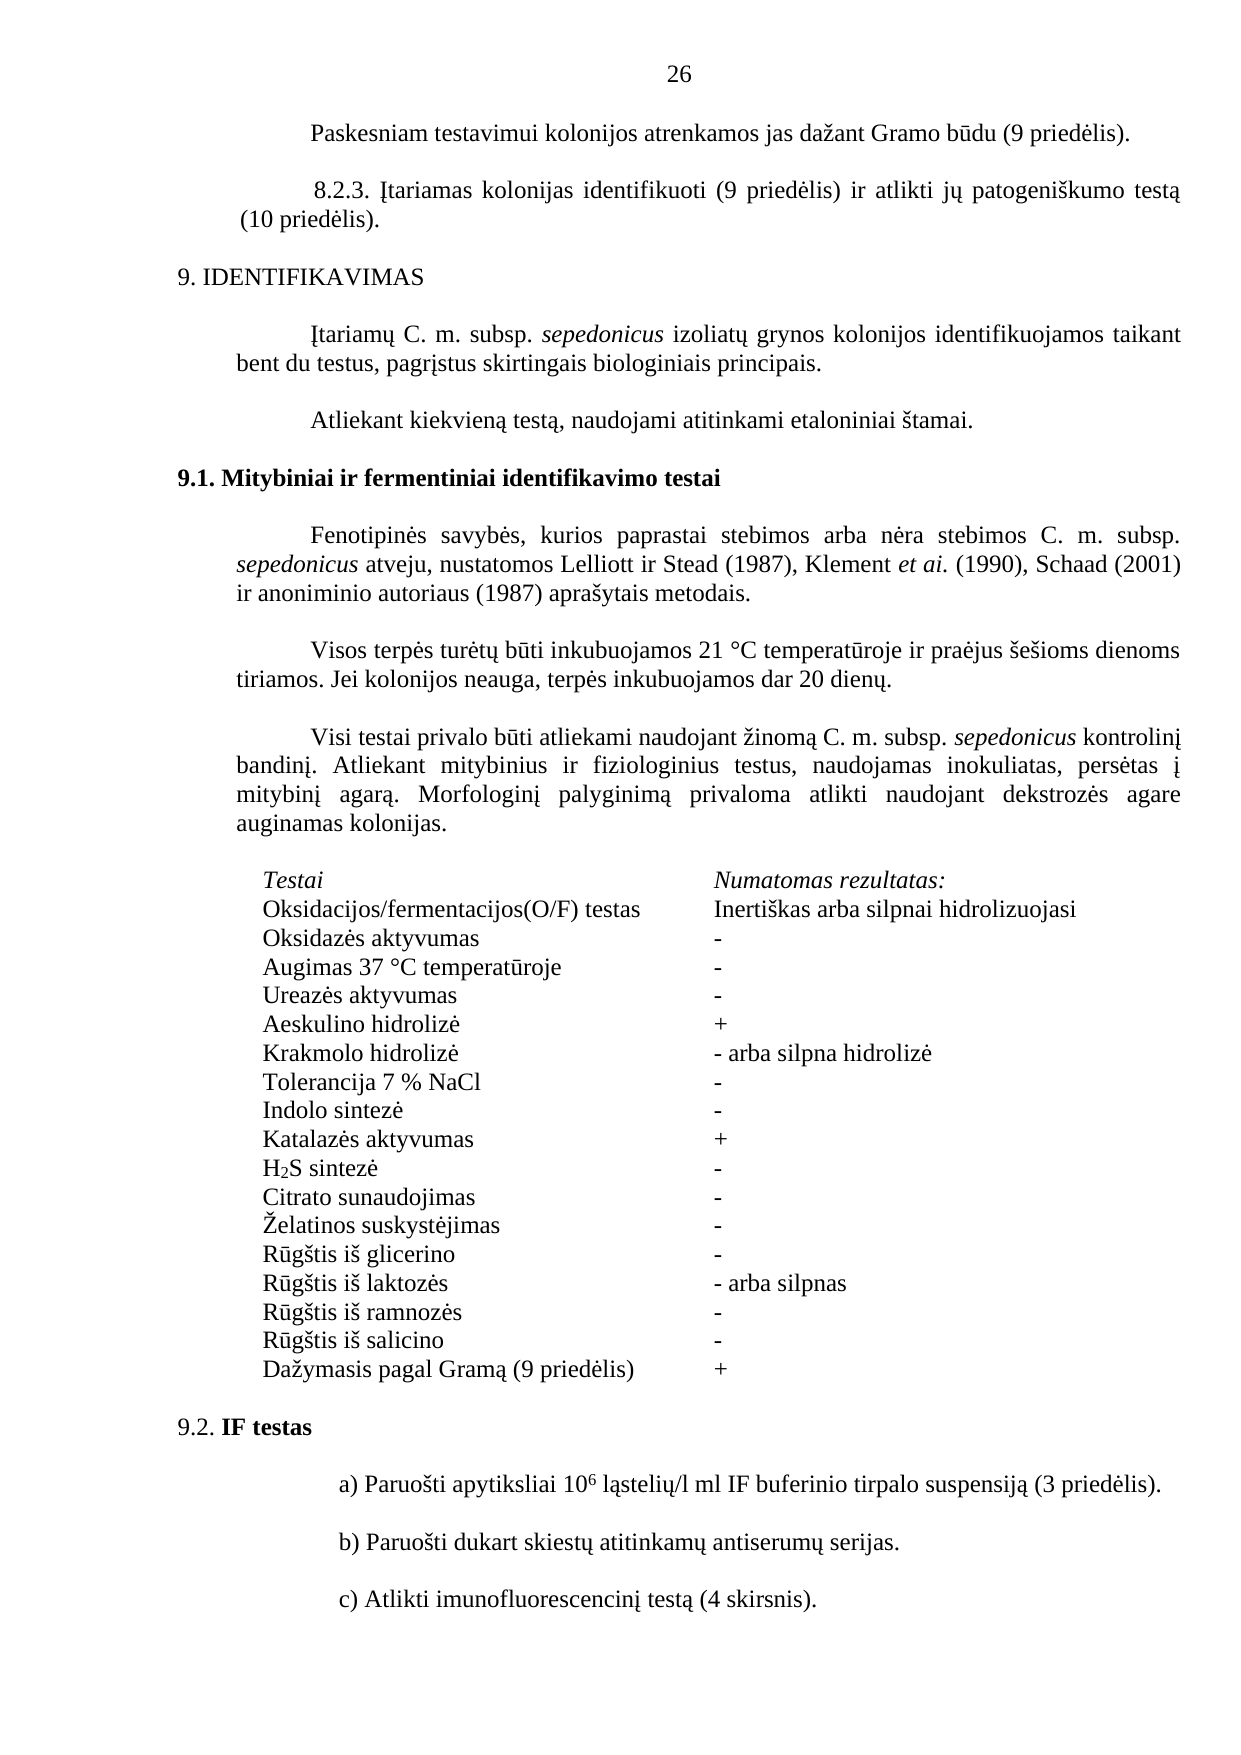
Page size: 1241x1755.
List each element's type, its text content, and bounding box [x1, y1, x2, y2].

table_cell Rūgštis iš glicerino [177, 1239, 702, 1268]
table_header Numatomas rezultatas: [702, 866, 1204, 894]
table_cell Augimas 37 °C temperatūroje [177, 952, 702, 981]
text Įtariamų C. m. subsp. sepedonicus izoliatų grynos kolonijos identifikuojamos taikant bent du testus, pagrįstus skirtingais biologiniais principais. [236, 319, 1181, 377]
table_cell Rūgštis iš laktozės [177, 1268, 702, 1297]
table_cell Krakmolo hidrolizė [177, 1038, 702, 1067]
table_cell - [702, 1067, 1204, 1096]
table_cell - [702, 1326, 1204, 1354]
text Visi testai privalo būti atliekami naudojant žinomą C. m. subsp. sepedonicus kontrolinį bandinį. Atliekant mitybinius ir fiziologinius testus, naudojamas inokuliatas, persėtas į mitybinį agarą. Morfologinį palyginimą privaloma atlikti naudojant dekstrozės agare auginamas kolonijas. [236, 722, 1181, 837]
text 9.1. Mitybiniai ir fermentiniai identifikavimo testai [177, 463, 1181, 492]
table_cell + [702, 1009, 1204, 1038]
table_cell Aeskulino hidrolizė [177, 1009, 702, 1038]
table_cell Rūgštis iš salicino [177, 1326, 702, 1354]
table_cell Indolo sintezė [177, 1096, 702, 1124]
table_cell - [702, 1239, 1204, 1268]
table_cell Oksidacijos/fermentacijos(O/F) testas [177, 894, 702, 923]
table_cell Oksidazės aktyvumas [177, 923, 702, 952]
table_cell - [702, 1211, 1204, 1239]
table_cell - [702, 952, 1204, 981]
table_cell Tolerancija 7 % NaCl [177, 1067, 702, 1096]
table_cell Želatinos suskystėjimas [177, 1211, 702, 1239]
table_cell Ureazės aktyvumas [177, 981, 702, 1009]
table_cell - [702, 981, 1204, 1009]
table_cell - [702, 1153, 1204, 1182]
text b) Paruošti dukart skiestų atitinkamų antiserumų serijas. [265, 1527, 1181, 1556]
text 8.2.3. Įtariamas kolonijas identifikuoti (9 priedėlis) ir atlikti jų patogeniškumo testą (10 priedėlis). [240, 176, 1181, 233]
text Visos terpės turėtų būti inkubuojamos 21 °C temperatūroje ir praėjus šešioms dienoms tiriamos. Jei kolonijos neauga, terpės inkubuojamos dar 20 dienų. [236, 636, 1181, 693]
table_header Testai [177, 866, 702, 894]
table_cell + [702, 1124, 1204, 1153]
text 9.2. IF testas [177, 1412, 1181, 1441]
text 9. IDENTIFIKAVIMAS [177, 262, 1181, 291]
table_cell - [702, 1297, 1204, 1326]
text Paskesniam testavimui kolonijos atrenkamos jas dažant Gramo būdu (9 priedėlis). [236, 118, 1181, 147]
text a) Paruošti apytiksliai 106 ląstelių/l ml IF buferinio tirpalo suspensiją (3 priedėlis). [265, 1469, 1181, 1498]
table_cell - [702, 1182, 1204, 1211]
table_cell Rūgštis iš ramnozės [177, 1297, 702, 1326]
table_cell - arba silpnas [702, 1268, 1204, 1297]
table_cell Inertiškas arba silpnai hidrolizuojasi [702, 894, 1204, 923]
table_cell Dažymasis pagal Gramą (9 priedėlis) [177, 1354, 702, 1383]
table_cell - [702, 923, 1204, 952]
table_cell + [702, 1354, 1204, 1383]
table_cell Citrato sunaudojimas [177, 1182, 702, 1211]
table_cell H2S sintezė [177, 1153, 702, 1182]
table_cell Katalazės aktyvumas [177, 1124, 702, 1153]
text c) Atlikti imunofluorescencinį testą (4 skirsnis). [265, 1584, 1181, 1613]
table_cell - [702, 1096, 1204, 1124]
text Atliekant kiekvieną testą, naudojami atitinkami etaloniniai štamai. [236, 406, 1181, 434]
text Fenotipinės savybės, kurios paprastai stebimos arba nėra stebimos C. m. subsp. sepedonicus atveju, nustatomos Lelliott ir Stead (1987), Klement et ai. (1990), Schaad (2001) ir anoniminio autoriaus (1987) aprašytais metodais. [236, 521, 1181, 607]
table_cell - arba silpna hidrolizė [702, 1038, 1204, 1067]
